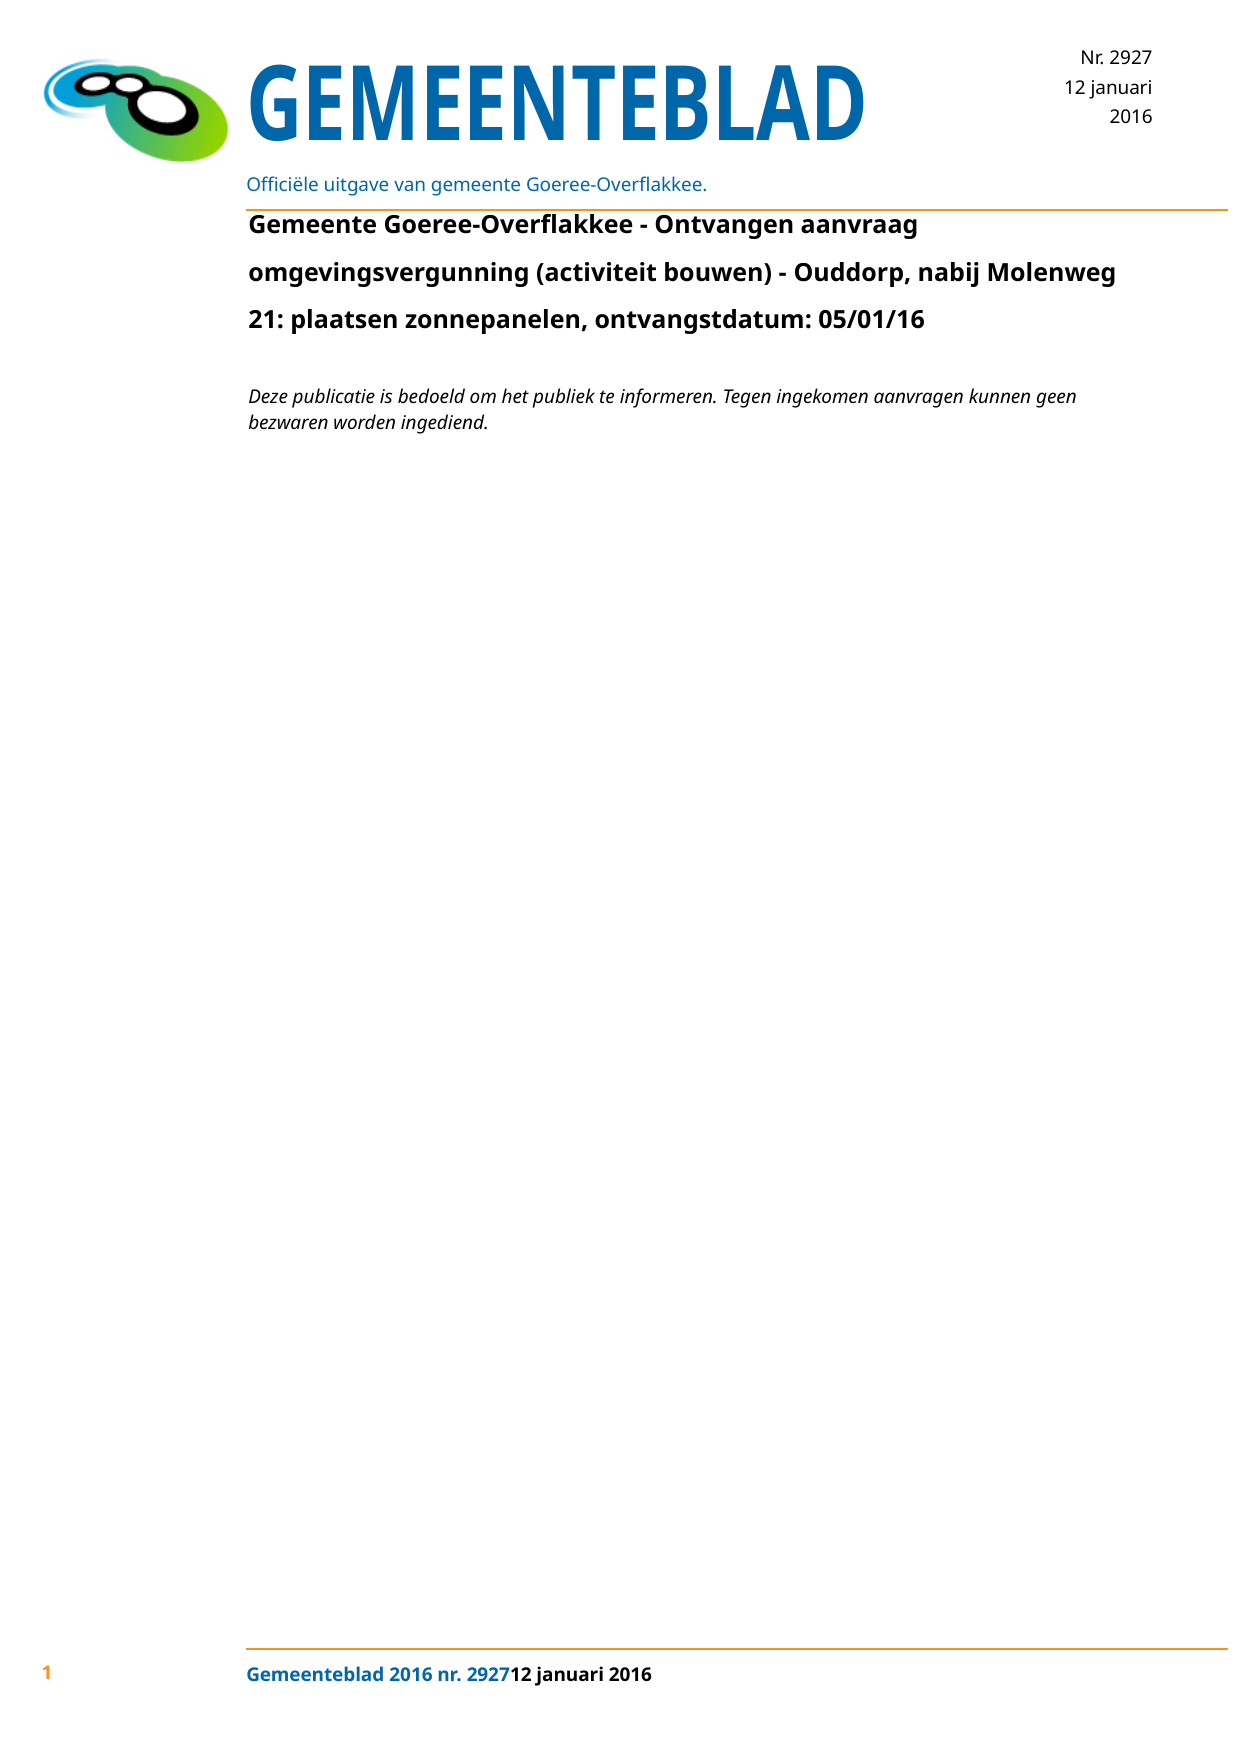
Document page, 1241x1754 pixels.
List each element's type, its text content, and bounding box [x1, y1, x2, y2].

text Gemeente Goeree-Overflakkee - Ontvangen aanvraag omgevingsvergunning (activiteit bouwen) - Ouddorp, nabij Molenweg 21: plaatsen zonnepanelen, ontvangstdatum: 05/01/16 [248, 211, 1152, 336]
picture [41, 47, 231, 172]
text Deze publicatie is bedoeld om het publiek te informeren. Tegen ingekomen aanvragen kunnen geen bezwaren worden ingediend. [248, 384, 1152, 435]
